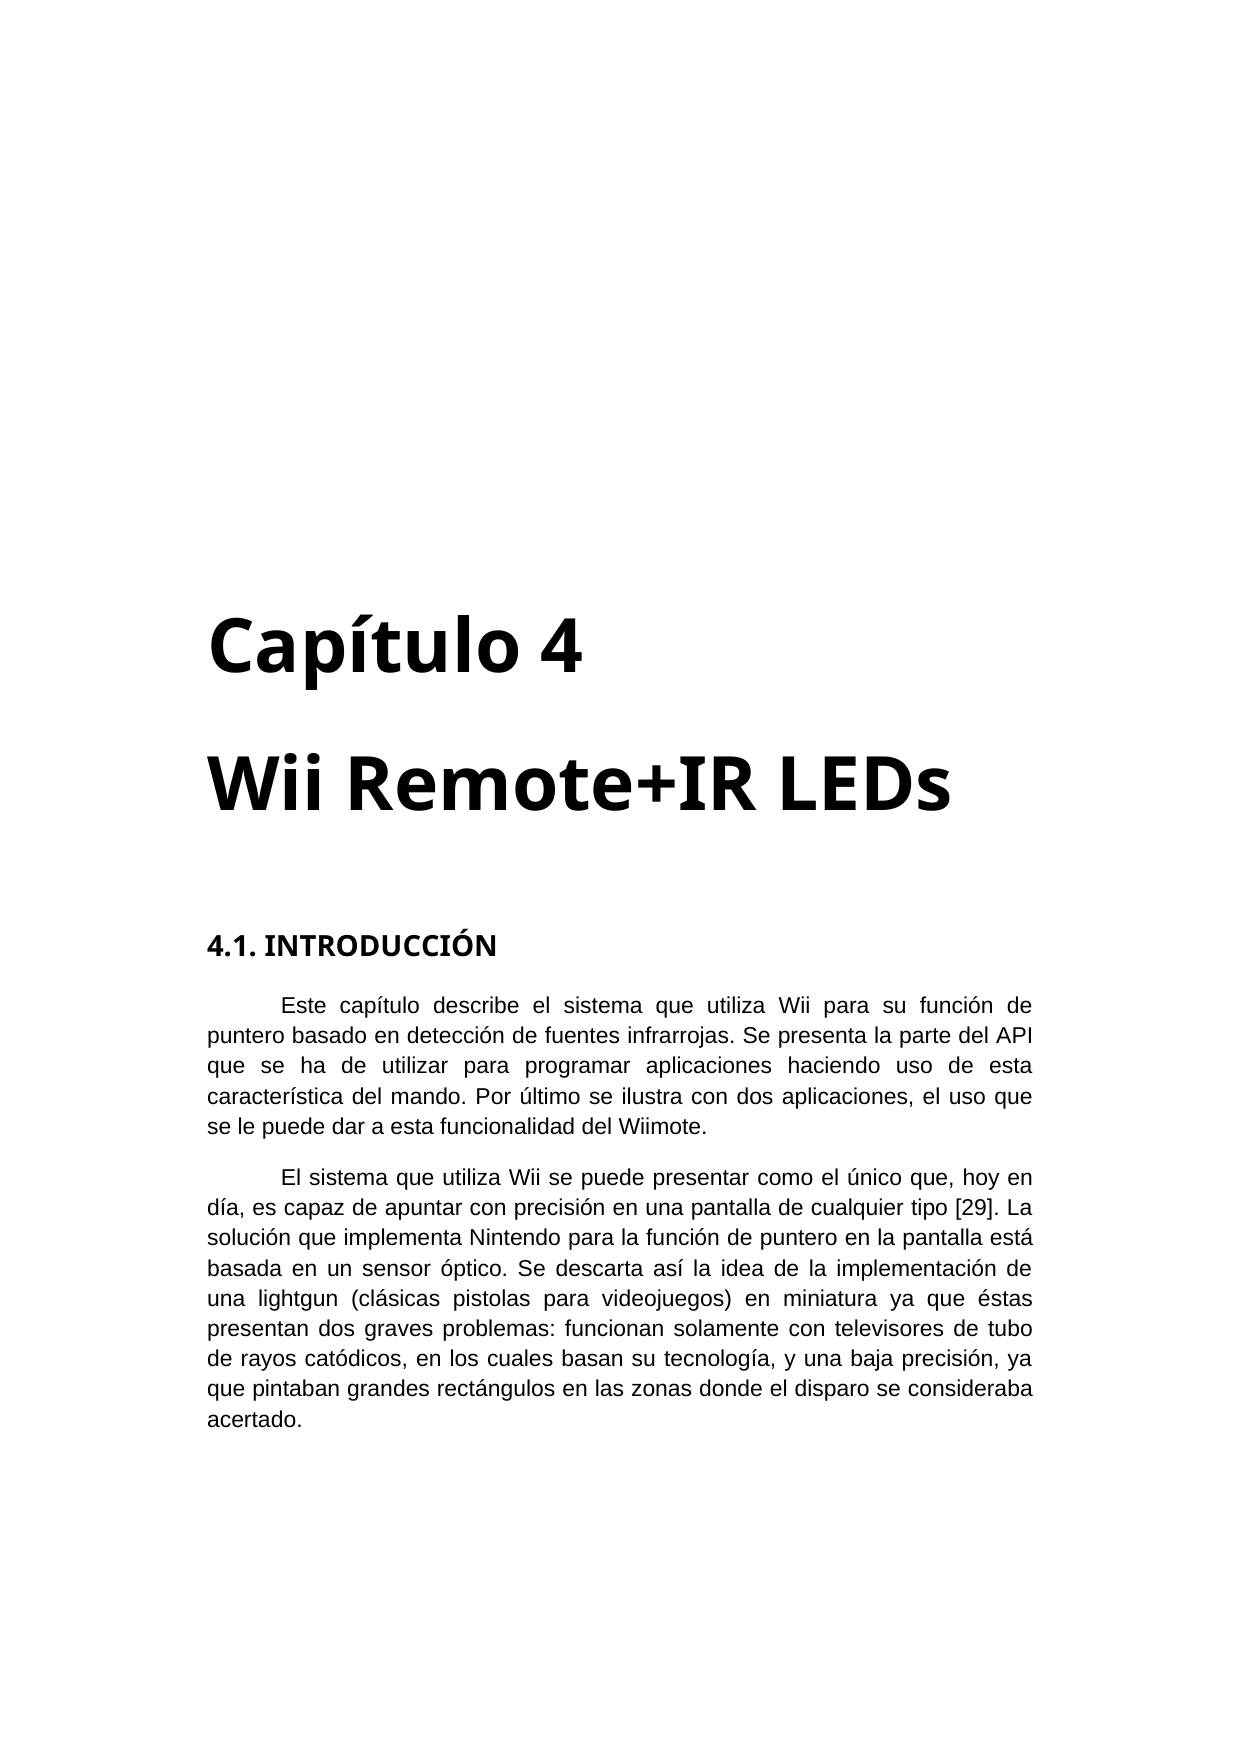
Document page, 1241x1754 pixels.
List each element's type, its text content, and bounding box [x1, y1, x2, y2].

text 4.1. INTRODUCCIÓN [207, 926, 1033, 965]
text El sistema que utiliza Wii se puede presentar como el único que, hoy en día, es capaz de apuntar con precisión en una pantalla de cualquier tipo [29]. La solución que implementa Nintendo para la función de puntero en la pantalla está basada en un sensor óptico. Se descarta así la idea de la implementación de una lightgun (clásicas pistolas para videojuegos) en miniatura ya que éstas presentan dos graves problemas: funcionan solamente con televisores de tubo de rayos catódicos, en los cuales basan su tecnología, y una baja precisión, ya que pintaban grandes rectángulos en las zonas donde el disparo se consideraba acertado. [207, 1164, 1033, 1432]
text Capítulo 4 [207, 592, 1033, 694]
text Este capítulo describe el sistema que utiliza Wii para su función de puntero basado en detección de fuentes infrarrojas. Se presenta la parte del API que se ha de utilizar para programar aplicaciones haciendo uso de esta característica del mando. Por último se ilustra con dos aplicaciones, el uso que se le puede dar a esta funcionalidad del Wiimote. [207, 992, 1033, 1139]
text Wii Remote+IR LEDs [207, 731, 1033, 833]
